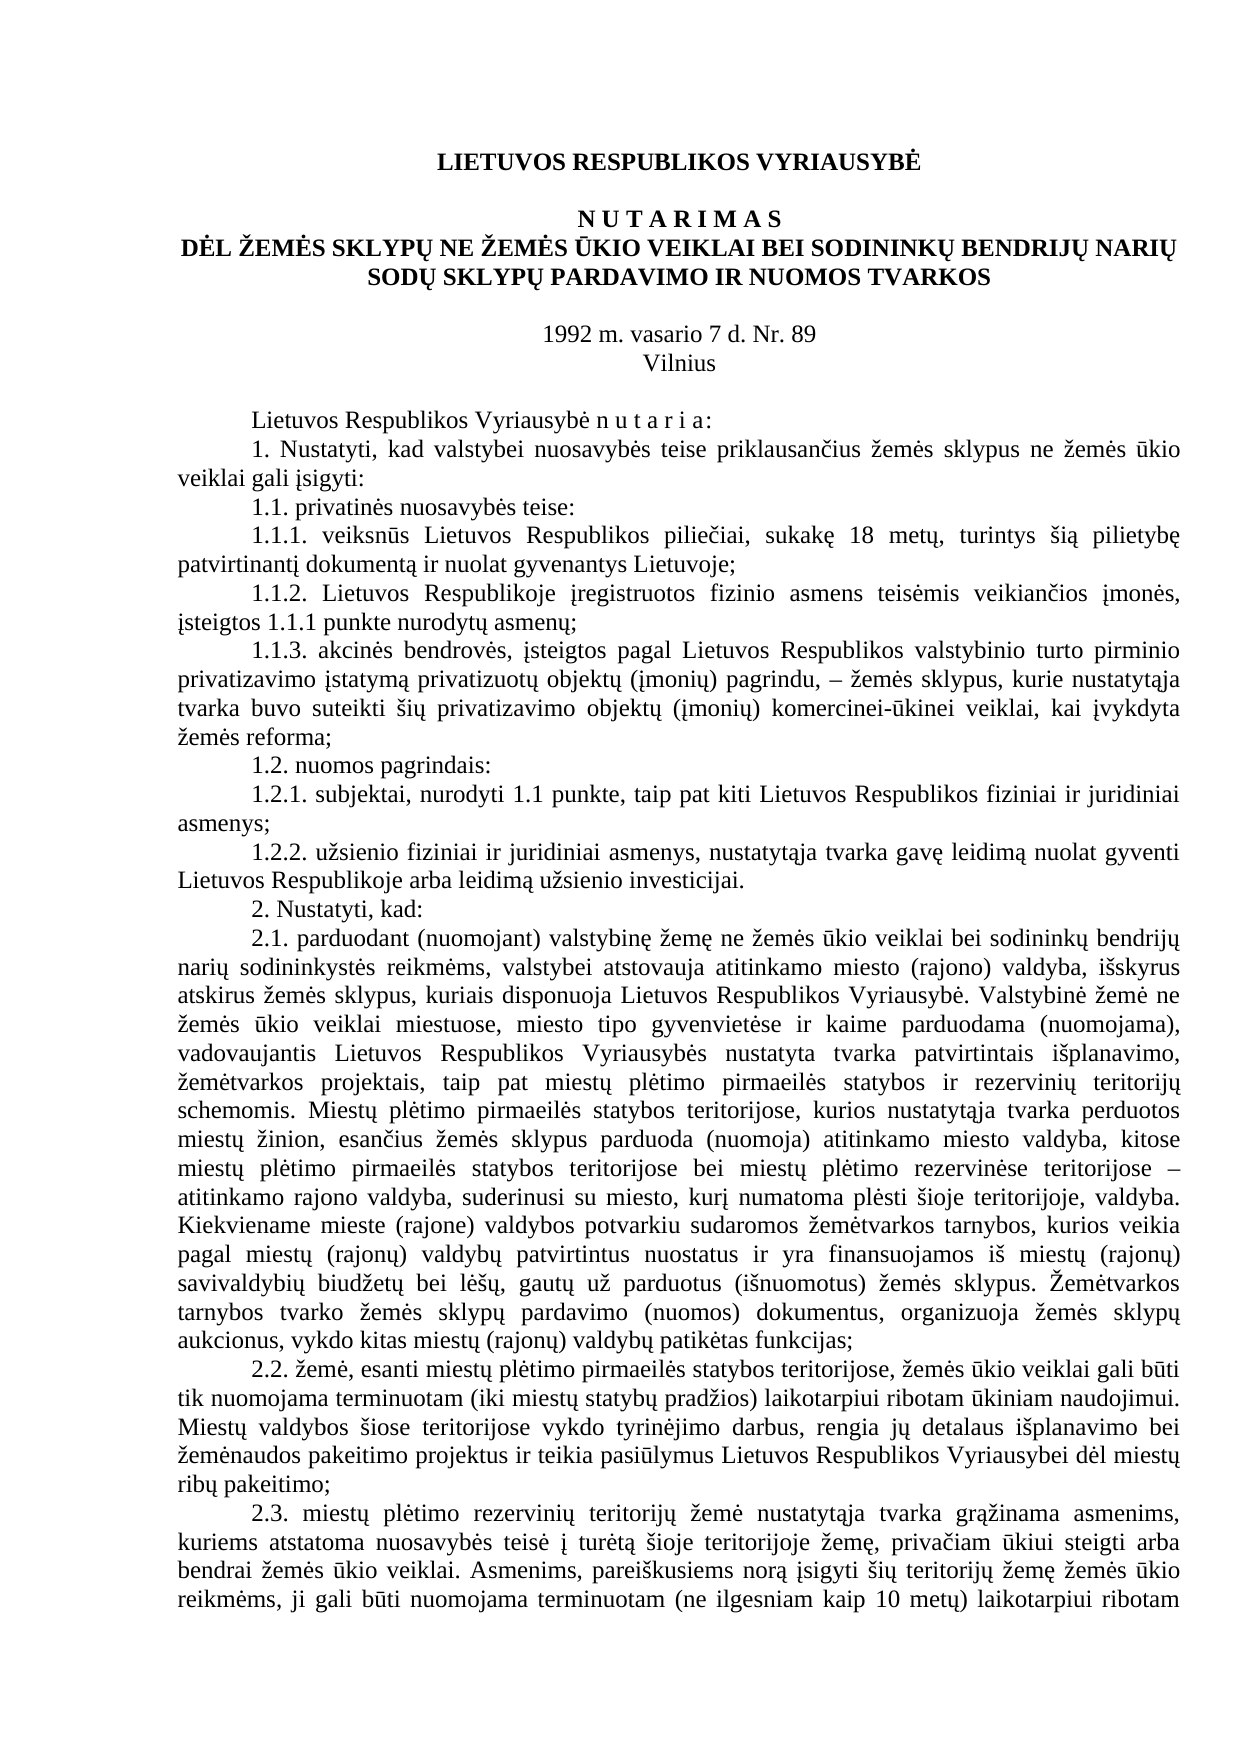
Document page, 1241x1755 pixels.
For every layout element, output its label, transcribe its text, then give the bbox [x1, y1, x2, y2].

text 2.2. žemė, esanti miestų plėtimo pirmaeilės statybos teritorijose, žemės ūkio veiklai gali būti tik nuomojama terminuotam (iki miestų statybų pradžios) laikotarpiui ribotam ūkiniam naudojimui. Miestų valdybos šiose teritorijose vykdo tyrinėjimo darbus, rengia jų detalaus išplanavimo bei žemėnaudos pakeitimo projektus ir teikia pasiūlymus Lietuvos Respublikos Vyriausybei dėl miestų ribų pakeitimo; [177, 1354, 1181, 1498]
text 1.2.2. užsienio fiziniai ir juridiniai asmenys, nustatytąja tvarka gavę leidimą nuolat gyventi Lietuvos Respublikoje arba leidimą užsienio investicijai. [177, 837, 1181, 894]
text 1.2. nuomos pagrindais: [177, 751, 1181, 779]
text 1.1.2. Lietuvos Respublikoje įregistruotos fizinio asmens teisėmis veikiančios įmonės, įsteigtos 1.1.1 punkte nurodytų asmenų; [177, 578, 1181, 636]
text 2. Nustatyti, kad: [177, 894, 1181, 923]
text 1.1.1. veiksnūs Lietuvos Respublikos piliečiai, sukakę 18 metų, turintys šią pilietybę patvirtinantį dokumentą ir nuolat gyvenantys Lietuvoje; [177, 521, 1181, 578]
text 1992 m. vasario 7 d. Nr. 89 [177, 319, 1181, 348]
text N U T A R I M A S [177, 204, 1181, 233]
text Vilnius [177, 348, 1181, 377]
text Lietuvos Respublikos Vyriausybė nutaria: [177, 406, 1181, 434]
text DĖL ŽEMĖS SKLYPŲ NE ŽEMĖS ŪKIO VEIKLAI BEI SODININKŲ BENDRIJŲ NARIŲ SODŲ SKLYPŲ PARDAVIMO IR NUOMOS TVARKOS [177, 233, 1181, 291]
text 1.2.1. subjektai, nurodyti 1.1 punkte, taip pat kiti Lietuvos Respublikos fiziniai ir juridiniai asmenys; [177, 779, 1181, 837]
text LIETUVOS RESPUBLIKOS VYRIAUSYBĖ [177, 147, 1181, 176]
text 1.1.3. akcinės bendrovės, įsteigtos pagal Lietuvos Respublikos valstybinio turto pirminio privatizavimo įstatymą privatizuotų objektų (įmonių) pagrindu, – žemės sklypus, kurie nustatytąja tvarka buvo suteikti šių privatizavimo objektų (įmonių) komercinei-ūkinei veiklai, kai įvykdyta žemės reforma; [177, 636, 1181, 751]
text 2.3. miestų plėtimo rezervinių teritorijų žemė nustatytąja tvarka grąžinama asmenims, kuriems atstatoma nuosavybės teisė į turėtą šioje teritorijoje žemę, privačiam ūkiui steigti arba bendrai žemės ūkio veiklai. Asmenims, pareiškusiems norą įsigyti šių teritorijų žemę žemės ūkio reikmėms, ji gali būti nuomojama terminuotam (ne ilgesniam kaip 10 metų) laikotarpiui ribotam [177, 1498, 1181, 1613]
text 1.1. privatinės nuosavybės teise: [177, 492, 1181, 521]
text 2.1. parduodant (nuomojant) valstybinę žemę ne žemės ūkio veiklai bei sodininkų bendrijų narių sodininkystės reikmėms, valstybei atstovauja atitinkamo miesto (rajono) valdyba, išskyrus atskirus žemės sklypus, kuriais disponuoja Lietuvos Respublikos Vyriausybė. Valstybinė žemė ne žemės ūkio veiklai miestuose, miesto tipo gyvenvietėse ir kaime parduodama (nuomojama), vadovaujantis Lietuvos Respublikos Vyriausybės nustatyta tvarka patvirtintais išplanavimo, žemėtvarkos projektais, taip pat miestų plėtimo pirmaeilės statybos ir rezervinių teritorijų schemomis. Miestų plėtimo pirmaeilės statybos teritorijose, kurios nustatytąja tvarka perduotos miestų žinion, esančius žemės sklypus parduoda (nuomoja) atitinkamo miesto valdyba, kitose miestų plėtimo pirmaeilės statybos teritorijose bei miestų plėtimo rezervinėse teritorijose – atitinkamo rajono valdyba, suderinusi su miesto, kurį numatoma plėsti šioje teritorijoje, valdyba. Kiekviename mieste (rajone) valdybos potvarkiu sudaromos žemėtvarkos tarnybos, kurios veikia pagal miestų (rajonų) valdybų patvirtintus nuostatus ir yra finansuojamos iš miestų (rajonų) savivaldybių biudžetų bei lėšų, gautų už parduotus (išnuomotus) žemės sklypus. Žemėtvarkos tarnybos tvarko žemės sklypų pardavimo (nuomos) dokumentus, organizuoja žemės sklypų aukcionus, vykdo kitas miestų (rajonų) valdybų patikėtas funkcijas; [177, 923, 1181, 1354]
text 1. Nustatyti, kad valstybei nuosavybės teise priklausančius žemės sklypus ne žemės ūkio veiklai gali įsigyti: [177, 434, 1181, 492]
